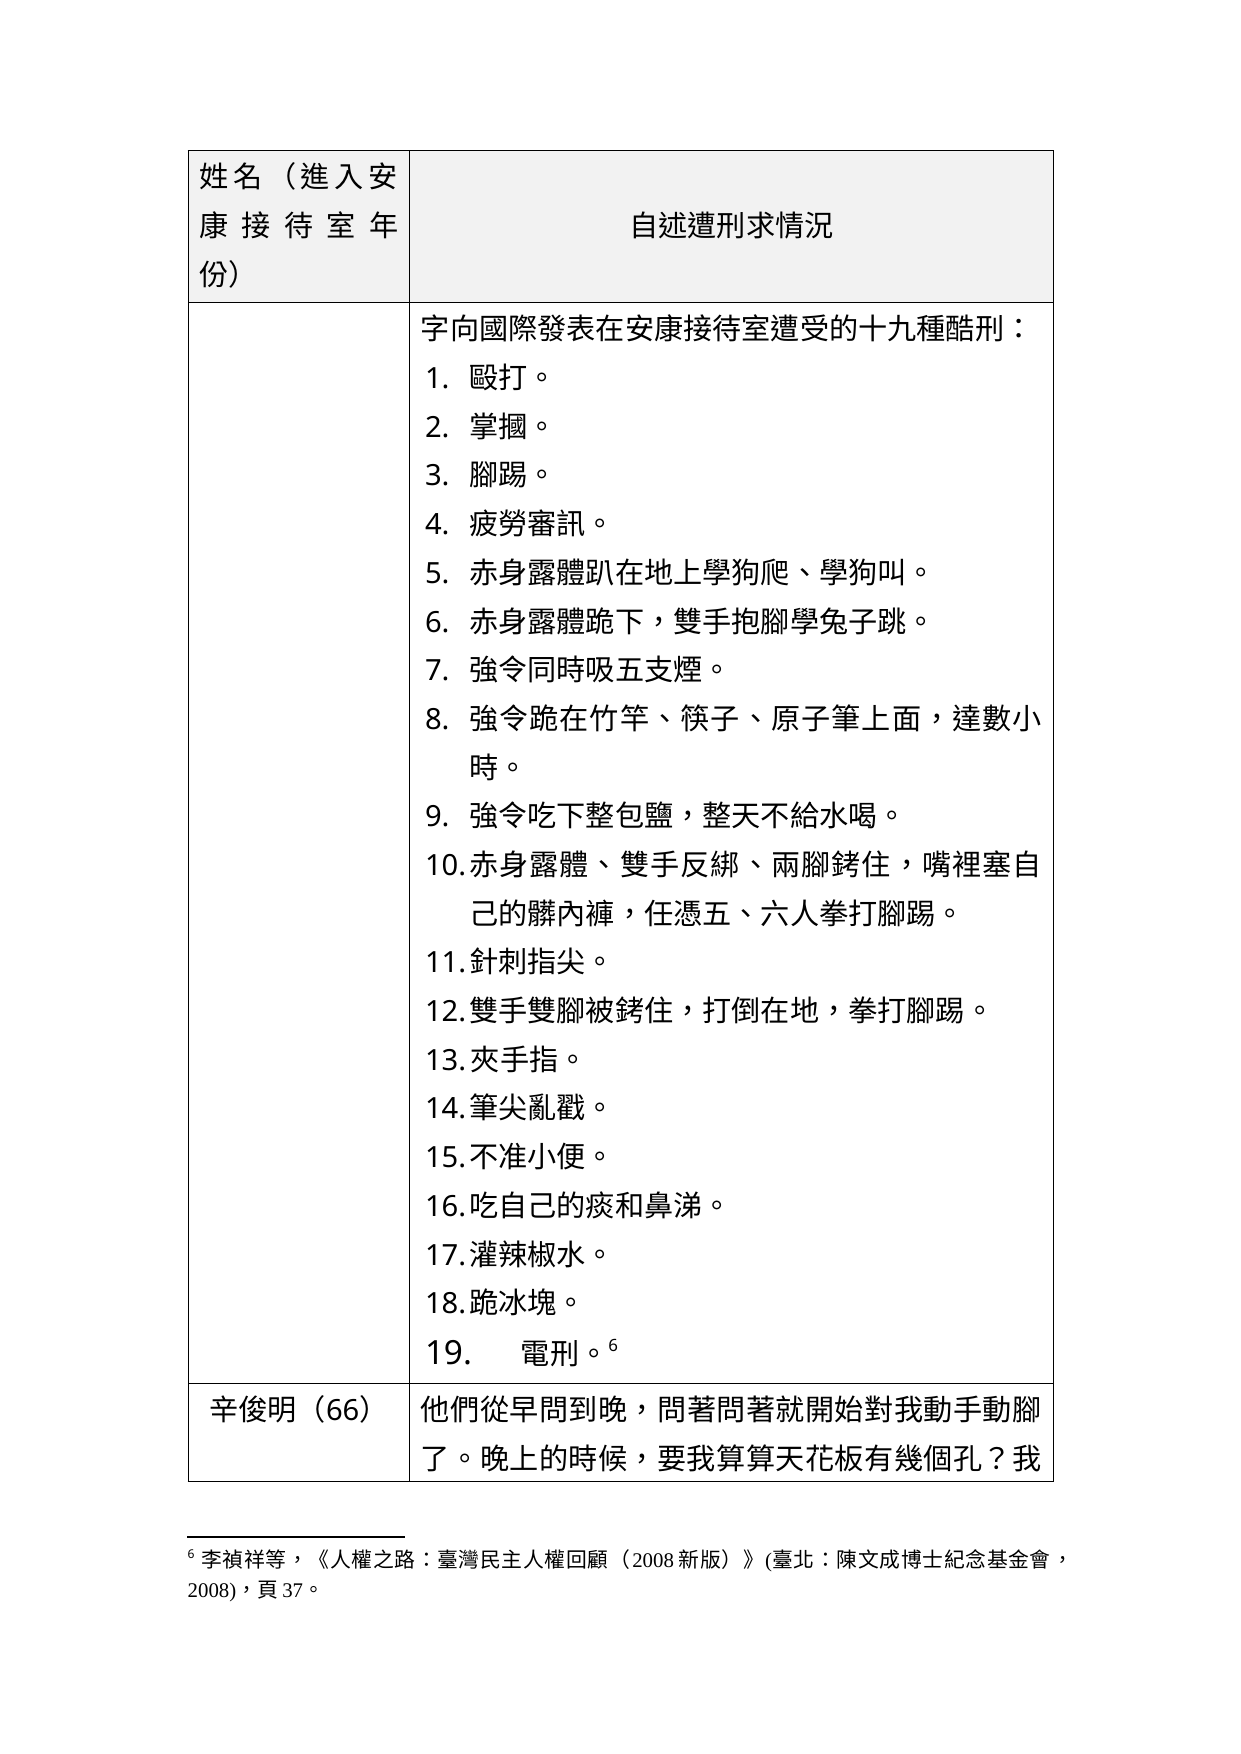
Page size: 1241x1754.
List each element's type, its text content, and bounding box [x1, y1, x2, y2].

table_cell 辛俊明（66） [189, 1384, 409, 1481]
table_cell 他們從早問到晚，問著問著就開始對我動手動腳了。晚上的時候，要我算算天花板有幾個孔？我 [410, 1384, 1053, 1481]
table_header 姓名（進入安康接待室年份） [189, 151, 409, 302]
table_cell [189, 303, 409, 1383]
table_header 自述遭刑求情況 [410, 151, 1053, 302]
table_cell 我在（安坑）秘密監獄被酷刑毒打，刑求逼供，一日照三頓打，半夜兩點又叫起來打一頓宵夜，所以一天打四次，連續打五十七天，打到吐血。 楊金海逃亡（73）過程中，透過管道譯成5種文字向國際發表在安康接待室遭受的十九種酷刑： 毆打。 掌摑。 腳踢。 疲勞審訊。 赤身露體趴在地上學狗爬、學狗叫。 赤身露體跪下，雙手抱腳學兔子跳。 強令同時吸五支煙。 強令跪在竹竿、筷子、原子筆上面，達數小時。 強令吃下整包鹽，整天不給水喝。 赤身露體、雙手反綁、兩腳銬住，嘴裡塞自己的髒內褲，任憑五、六人拳打腳踢。 針刺指尖。 雙手雙腳被銬住，打倒在地，拳打腳踢。 夾手指。 筆尖亂戳。 不准小便。 吃自己的痰和鼻涕。 灌辣椒水。 跪冰塊。 電刑。 [410, 303, 1053, 1383]
